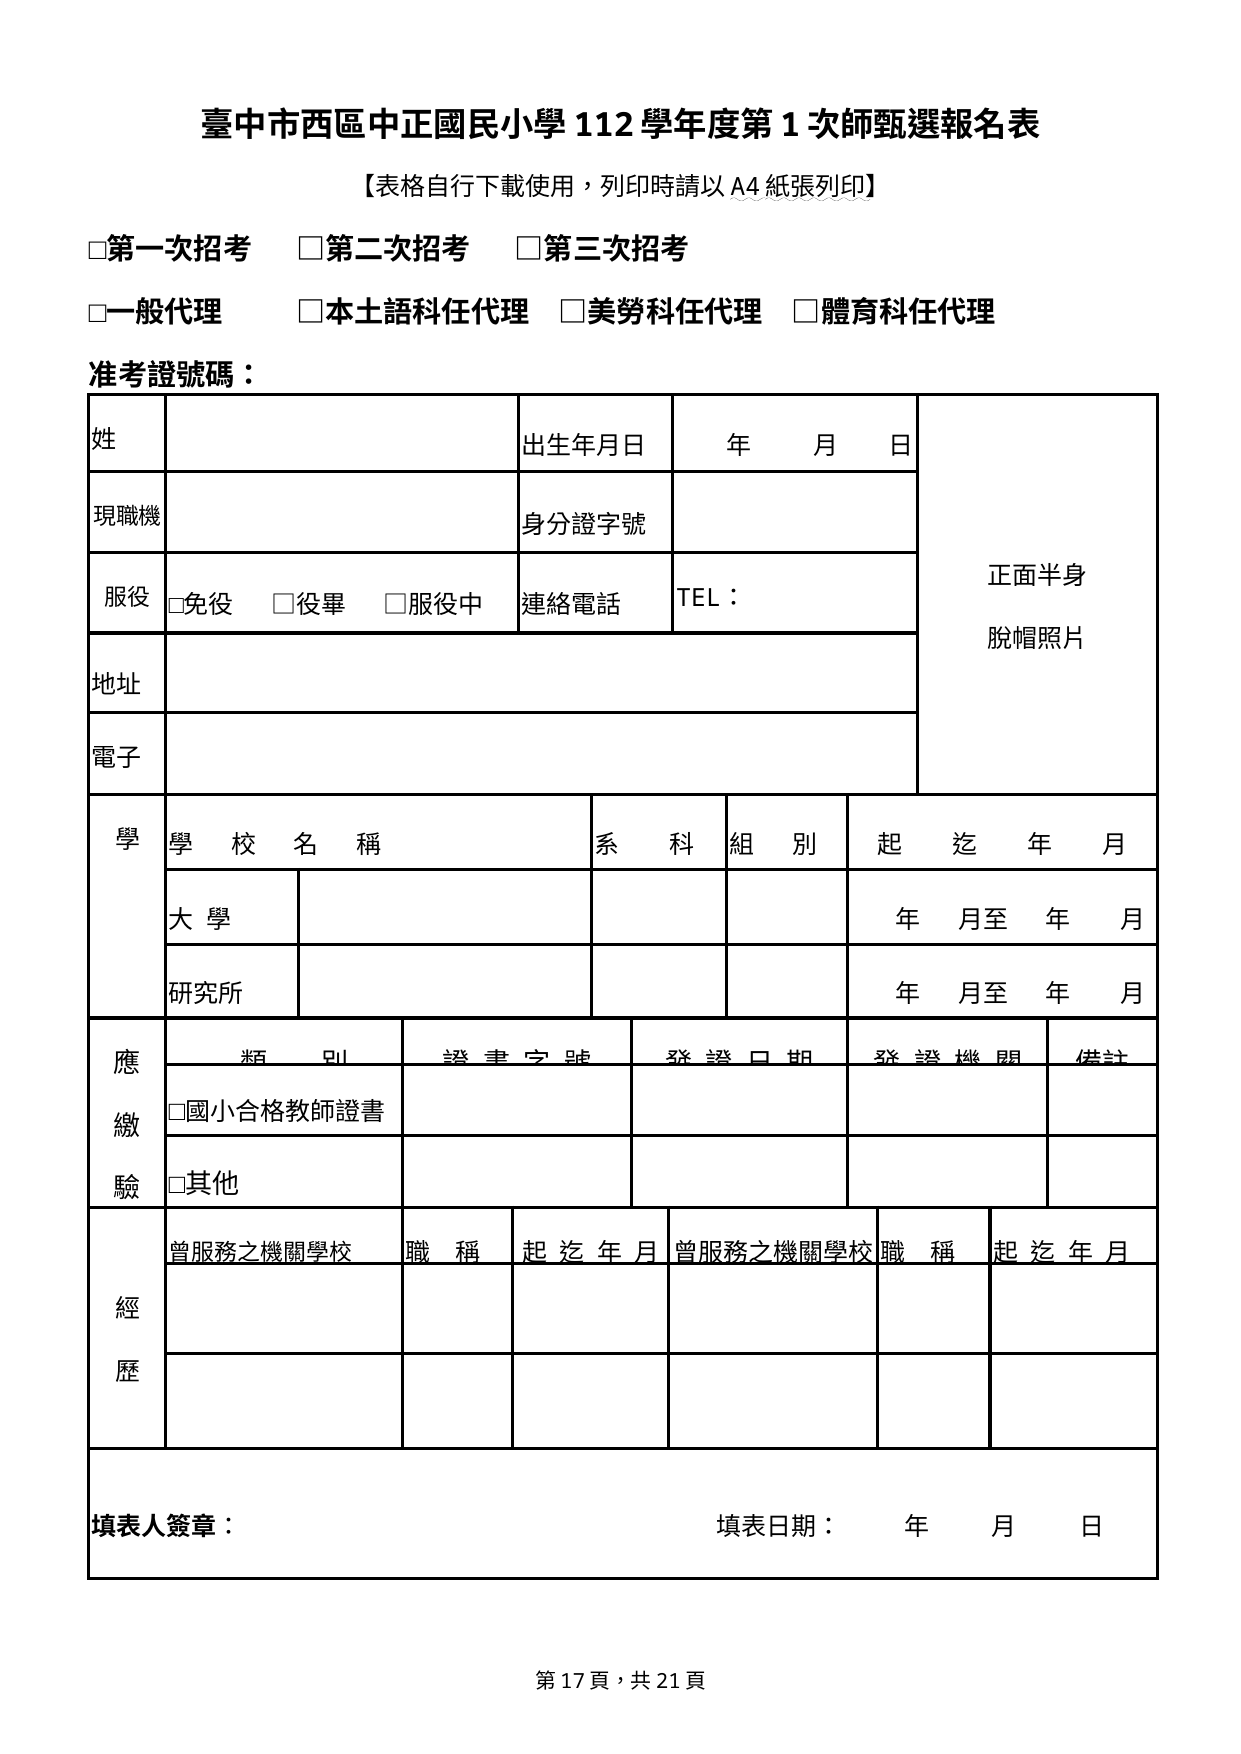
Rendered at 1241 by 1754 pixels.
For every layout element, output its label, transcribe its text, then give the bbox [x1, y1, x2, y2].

table_cell [167, 1265, 401, 1352]
table_cell 填表人簽章： 填表日期： 年 月 日 [90, 1450, 1156, 1577]
table_cell [670, 1265, 876, 1352]
table_cell 電子郵件 [90, 714, 164, 793]
table_cell [728, 871, 846, 943]
table_cell [167, 635, 916, 711]
table_cell 連絡電話 [520, 554, 671, 631]
table_cell [670, 1355, 876, 1447]
table_cell 起 迄 年 月 [514, 1209, 667, 1262]
table_cell [300, 871, 590, 943]
table_cell 起 迄 年 月 [849, 796, 1156, 868]
text 准考證號碼： [89, 331, 1152, 393]
table_header 姓 名 [90, 396, 164, 470]
table_cell [633, 1137, 846, 1206]
table_cell 服役 情形 [90, 554, 164, 631]
table_cell [879, 1265, 988, 1352]
table_cell [1049, 1066, 1156, 1133]
table_cell [849, 1066, 1046, 1133]
table_cell 曾服務之機關學校 [167, 1209, 401, 1262]
table_cell [404, 1137, 630, 1206]
table_cell [593, 946, 725, 1016]
table_header 年 月 日 [674, 396, 916, 470]
table_cell 組 別 [728, 796, 846, 868]
table_header 出生年月日 [520, 396, 671, 470]
table_cell 年 月至 年 月 [849, 946, 1156, 1016]
table_cell [849, 1137, 1046, 1206]
table_cell 發 證 機 關 [849, 1020, 1046, 1063]
table_cell [633, 1066, 846, 1133]
table_cell [300, 946, 590, 1016]
table_cell □其他 [167, 1137, 401, 1206]
table_cell 研究所 [167, 946, 297, 1016]
table_cell [1049, 1137, 1156, 1206]
table_cell [167, 473, 517, 551]
table_cell [879, 1355, 988, 1447]
table_cell [404, 1265, 511, 1352]
table_cell [728, 946, 846, 1016]
table_cell 身分證字號 [520, 473, 671, 551]
table_cell 地址 [90, 635, 164, 711]
table_cell 曾服務之機關學校 [670, 1209, 876, 1262]
text □第一次招考 □第二次招考 □第三次招考 [89, 206, 1152, 268]
table_cell [404, 1066, 630, 1133]
table_cell 備註 [1049, 1020, 1156, 1063]
table_cell [167, 1355, 401, 1447]
table_cell [992, 1265, 1156, 1352]
table_cell 發 證 日 期 [633, 1020, 846, 1063]
table_cell 證 書 字 號 [404, 1020, 630, 1063]
text 臺中市西區中正國民小學112學年度第1次師甄選報名表 [89, 81, 1152, 143]
table_cell 大 學 [167, 871, 297, 943]
table_header [167, 396, 517, 470]
text 【表格自行下載使用，列印時請以A4紙張列印】 [89, 143, 1152, 206]
table_cell [992, 1355, 1156, 1447]
table_cell 學 校 名 稱 [167, 796, 590, 868]
table_cell [404, 1355, 511, 1447]
table_cell [674, 473, 916, 551]
table_cell 現職機關學校 [90, 473, 164, 551]
table_cell 經 歷 [90, 1209, 164, 1447]
table_cell 學 歷 [90, 796, 164, 1016]
table_cell TEL： 手機： [674, 554, 916, 631]
table_header 正面半身 脫帽照片 [919, 396, 1156, 793]
table_cell [514, 1355, 667, 1447]
table_cell [167, 714, 916, 793]
table_cell 系 科 [593, 796, 725, 868]
text □一般代理 □本土語科任代理 □美勞科任代理 □體育科任代理 [89, 268, 1152, 331]
table_cell 職 稱 [879, 1209, 988, 1262]
table_cell [593, 871, 725, 943]
table_cell 應 繳 驗 證 件 [90, 1020, 164, 1206]
table_cell [514, 1265, 667, 1352]
table_cell 職 稱 [404, 1209, 511, 1262]
table_cell 年 月至 年 月 [849, 871, 1156, 943]
table_cell 類 別 [167, 1020, 401, 1063]
table_cell □免役 □役畢 □服役中 [167, 554, 517, 631]
table_cell □國小合格教師證書 [167, 1066, 401, 1133]
table_cell 起 迄 年 月 [992, 1209, 1156, 1262]
